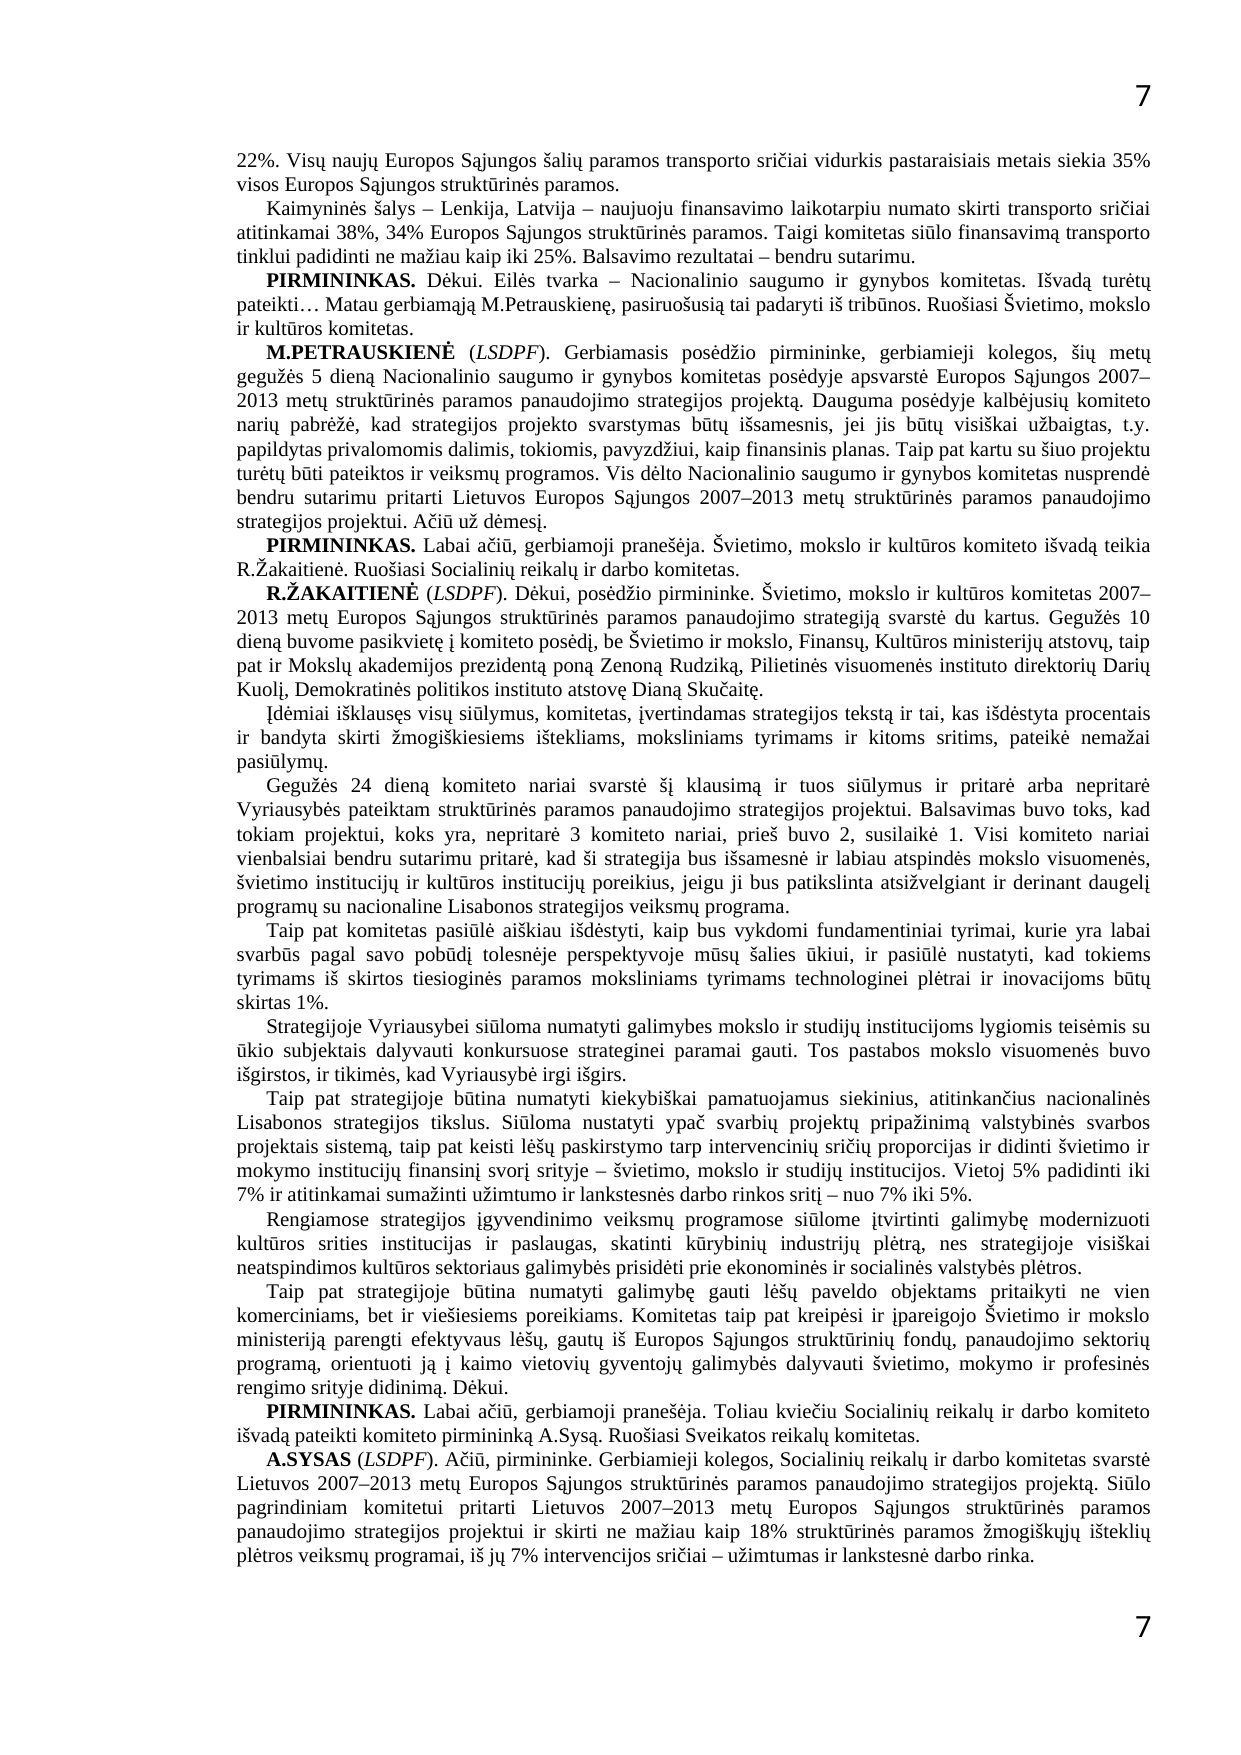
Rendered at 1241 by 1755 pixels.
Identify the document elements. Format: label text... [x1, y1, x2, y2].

text PIRMININKAS. Labai ačiū, gerbiamoji pranešėja. Švietimo, mokslo ir kultūros komiteto išvadą teikia R.Žakaitienė. Ruošiasi Socialinių reikalų ir darbo komitetas. [236, 533, 1152, 581]
text PIRMININKAS. Dėkui. Eilės tvarka – Nacionalinio saugumo ir gynybos komitetas. Išvadą turėtų pateikti… Matau gerbiamąją M.Petrauskienę, pasiruošusią tai padaryti iš tribūnos. Ruošiasi Švietimo, mokslo ir kultūros komitetas. [236, 268, 1152, 340]
text M.PETRAUSKIENĖ (LSDPF). Gerbiamasis posėdžio pirmininke, gerbiamieji kolegos, šių metų gegužės 5 dieną Nacionalinio saugumo ir gynybos komitetas posėdyje apsvarstė Europos Sąjungos 2007–2013 metų struktūrinės paramos panaudojimo strategijos projektą. Dauguma posėdyje kalbėjusių komiteto narių pabrėžė, kad strategijos projekto svarstymas būtų išsamesnis, jei jis būtų visiškai užbaigtas, t.y. papildytas privalomomis dalimis, tokiomis, pavyzdžiui, kaip finansinis planas. Taip pat kartu su šiuo projektu turėtų būti pateiktos ir veiksmų programos. Vis dėlto Nacionalinio saugumo ir gynybos komitetas nusprendė bendru sutarimu pritarti Lietuvos Europos Sąjungos 2007–2013 metų struktūrinės paramos panaudojimo strategijos projektui. Ačiū už dėmesį. [236, 340, 1152, 533]
text 22%. Visų naujų Europos Sąjungos šalių paramos transporto sričiai vidurkis pastaraisiais metais siekia 35% visos Europos Sąjungos struktūrinės paramos. [236, 148, 1152, 196]
text Įdėmiai išklausęs visų siūlymus, komitetas, įvertindamas strategijos tekstą ir tai, kas išdėstyta procentais ir bandyta skirti žmogiškiesiems ištekliams, moksliniams tyrimams ir kitoms sritims, pateikė nemažai pasiūlymų. [236, 701, 1152, 773]
text Taip pat strategijoje būtina numatyti kiekybiškai pamatuojamus siekinius, atitinkančius nacionalinės Lisabonos strategijos tikslus. Siūloma nustatyti ypač svarbių projektų pripažinimą valstybinės svarbos projektais sistemą, taip pat keisti lėšų paskirstymo tarp intervencinių sričių proporcijas ir didinti švietimo ir mokymo institucijų finansinį svorį srityje – švietimo, mokslo ir studijų institucijos. Vietoj 5% padidinti iki 7% ir atitinkamai sumažinti užimtumo ir lankstesnės darbo rinkos sritį – nuo 7% iki 5%. [236, 1086, 1152, 1206]
text R.ŽAKAITIENĖ (LSDPF). Dėkui, posėdžio pirmininke. Švietimo, mokslo ir kultūros komitetas 2007–2013 metų Europos Sąjungos struktūrinės paramos panaudojimo strategiją svarstė du kartus. Gegužės 10 dieną buvome pasikvietę į komiteto posėdį, be Švietimo ir mokslo, Finansų, Kultūros ministerijų atstovų, taip pat ir Mokslų akademijos prezidentą poną Zenoną Rudziką, Pilietinės visuomenės instituto direktorių Darių Kuolį, Demokratinės politikos instituto atstovę Dianą Skučaitę. [236, 581, 1152, 701]
text Taip pat strategijoje būtina numatyti galimybę gauti lėšų paveldo objektams pritaikyti ne vien komerciniams, bet ir viešiesiems poreikiams. Komitetas taip pat kreipėsi ir įpareigojo Švietimo ir mokslo ministeriją parengti efektyvaus lėšų, gautų iš Europos Sąjungos struktūrinių fondų, panaudojimo sektorių programą, orientuoti ją į kaimo vietovių gyventojų galimybės dalyvauti švietimo, mokymo ir profesinės rengimo srityje didinimą. Dėkui. [236, 1279, 1152, 1399]
text Gegužės 24 dieną komiteto nariai svarstė šį klausimą ir tuos siūlymus ir pritarė arba nepritarė Vyriausybės pateiktam struktūrinės paramos panaudojimo strategijos projektui. Balsavimas buvo toks, kad tokiam projektui, koks yra, nepritarė 3 komiteto nariai, prieš buvo 2, susilaikė 1. Visi komiteto nariai vienbalsiai bendru sutarimu pritarė, kad ši strategija bus išsamesnė ir labiau atspindės mokslo visuomenės, švietimo institucijų ir kultūros institucijų poreikius, jeigu ji bus patikslinta atsižvelgiant ir derinant daugelį programų su nacionaline Lisabonos strategijos veiksmų programa. [236, 773, 1152, 918]
text Rengiamose strategijos įgyvendinimo veiksmų programose siūlome įtvirtinti galimybę modernizuoti kultūros srities institucijas ir paslaugas, skatinti kūrybinių industrijų plėtrą, nes strategijoje visiškai neatspindimos kultūros sektoriaus galimybės prisidėti prie ekonominės ir socialinės valstybės plėtros. [236, 1206, 1152, 1279]
text Taip pat komitetas pasiūlė aiškiau išdėstyti, kaip bus vykdomi fundamentiniai tyrimai, kurie yra labai svarbūs pagal savo pobūdį tolesnėje perspektyvoje mūsų šalies ūkiui, ir pasiūlė nustatyti, kad tokiems tyrimams iš skirtos tiesioginės paramos moksliniams tyrimams technologinei plėtrai ir inovacijoms būtų skirtas 1%. [236, 918, 1152, 1014]
text A.SYSAS (LSDPF). Ačiū, pirmininke. Gerbiamieji kolegos, Socialinių reikalų ir darbo komitetas svarstė Lietuvos 2007–2013 metų Europos Sąjungos struktūrinės paramos panaudojimo strategijos projektą. Siūlo pagrindiniam komitetui pritarti Lietuvos 2007–2013 metų Europos Sąjungos struktūrinės paramos panaudojimo strategijos projektui ir skirti ne mažiau kaip 18% struktūrinės paramos žmogiškųjų išteklių plėtros veiksmų programai, iš jų 7% intervencijos sričiai – užimtumas ir lankstesnė darbo rinka. [236, 1447, 1152, 1567]
text Strategijoje Vyriausybei siūloma numatyti galimybes mokslo ir studijų institucijoms lygiomis teisėmis su ūkio subjektais dalyvauti konkursuose strateginei paramai gauti. Tos pastabos mokslo visuomenės buvo išgirstos, ir tikimės, kad Vyriausybė irgi išgirs. [236, 1014, 1152, 1086]
text PIRMININKAS. Labai ačiū, gerbiamoji pranešėja. Toliau kviečiu Socialinių reikalų ir darbo komiteto išvadą pateikti komiteto pirmininką A.Sysą. Ruošiasi Sveikatos reikalų komitetas. [236, 1399, 1152, 1447]
text Kaimyninės šalys – Lenkija, Latvija – naujuoju finansavimo laikotarpiu numato skirti transporto sričiai atitinkamai 38%, 34% Europos Sąjungos struktūrinės paramos. Taigi komitetas siūlo finansavimą transporto tinklui padidinti ne mažiau kaip iki 25%. Balsavimo rezultatai – bendru sutarimu. [236, 196, 1152, 268]
